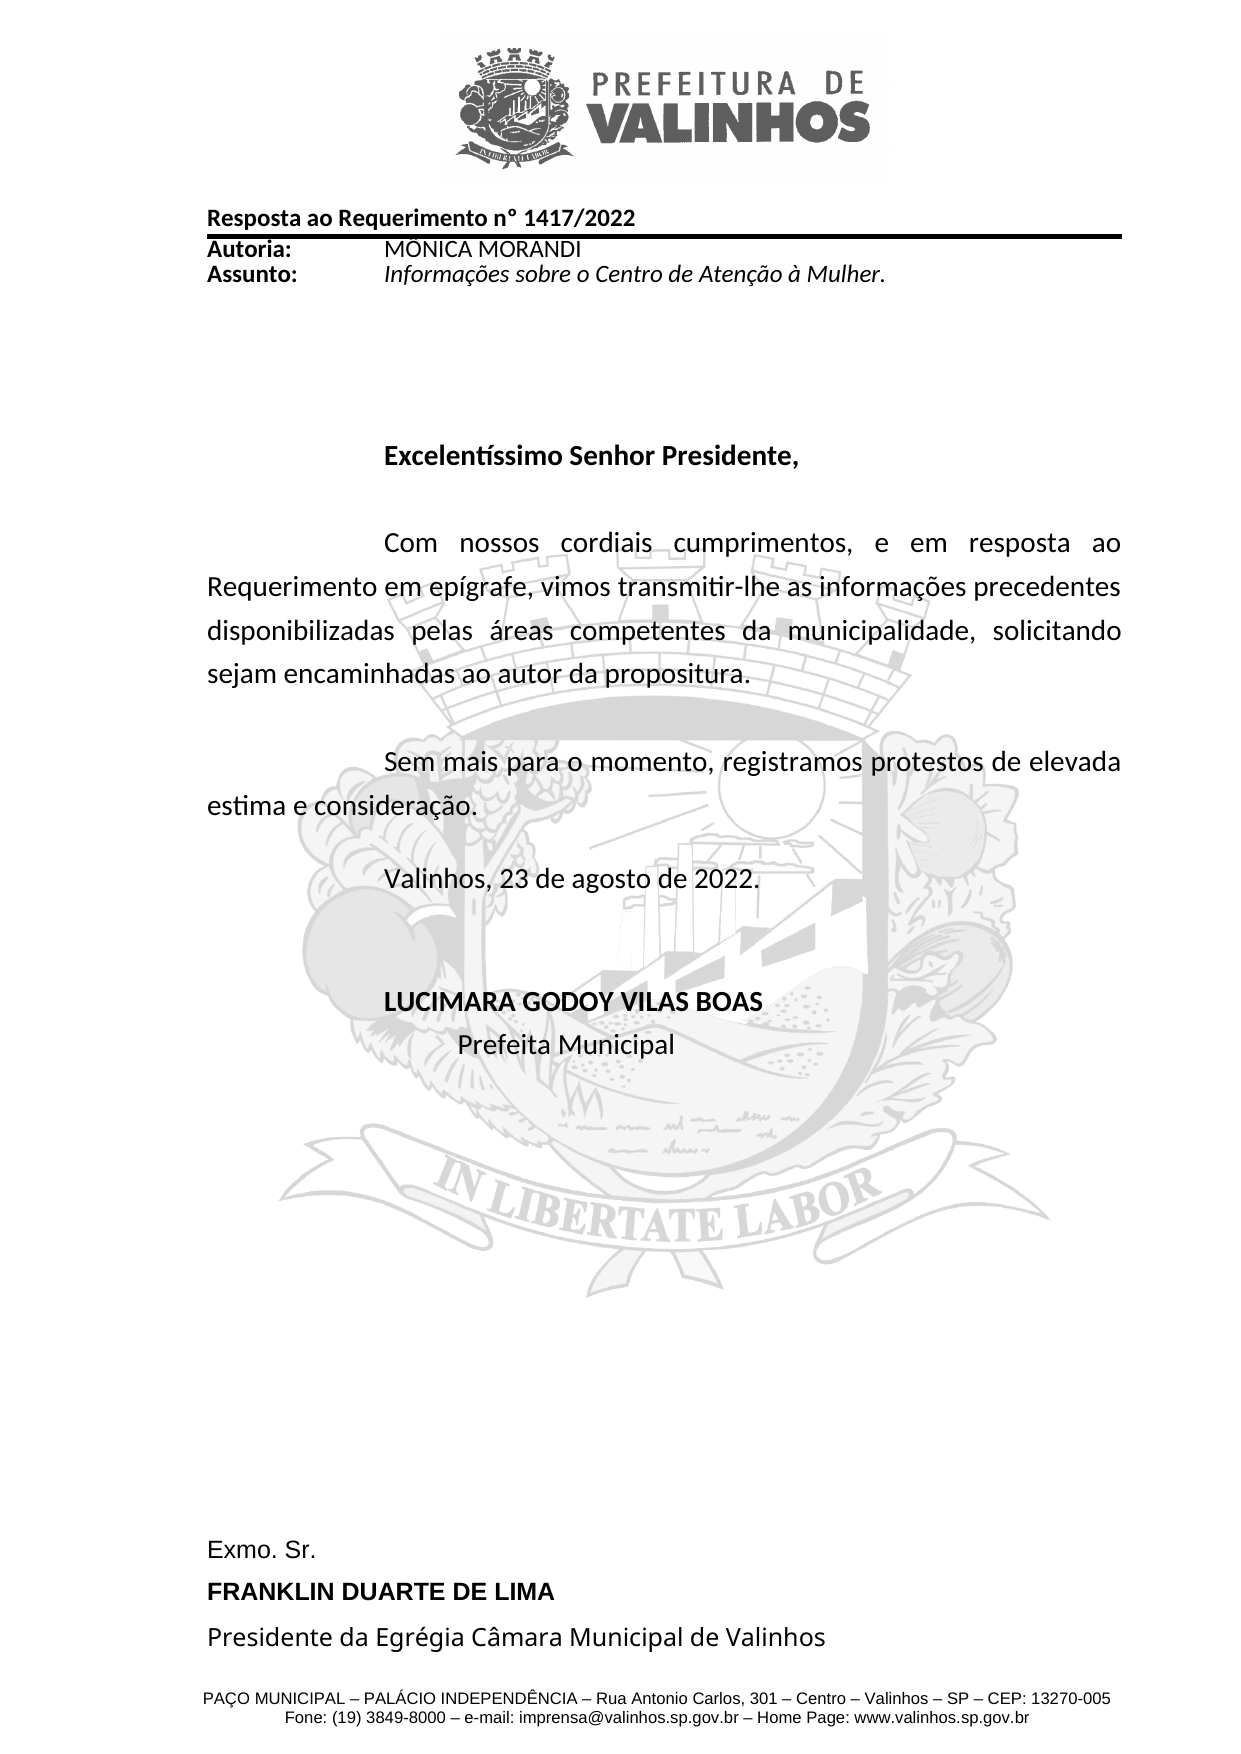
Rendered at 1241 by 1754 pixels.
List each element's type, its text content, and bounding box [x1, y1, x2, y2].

text Sem mais para o momento, registramos protestos de elevada estima e consideração. [1094, 749, 1122, 822]
text Valinhos, 23 de agosto de 2022. [207, 866, 235, 895]
text Excelentíssimo Senhor Presidente, [207, 443, 1122, 472]
text Prefeita Municipal [207, 1033, 235, 1062]
text LUCIMARA GODOY VILAS BOAS [1094, 989, 1122, 1018]
picture [1090, 584, 1094, 594]
text Sem mais para o momento, registramos protestos de elevada estima e consideração. [207, 749, 235, 822]
text Prefeita Municipal [1094, 1033, 1122, 1062]
text LUCIMARA GODOY VILAS BOAS [207, 989, 235, 1018]
text Valinhos, 23 de agosto de 2022. [1094, 866, 1122, 895]
picture [235, 506, 1094, 1342]
picture [438, 29, 891, 185]
